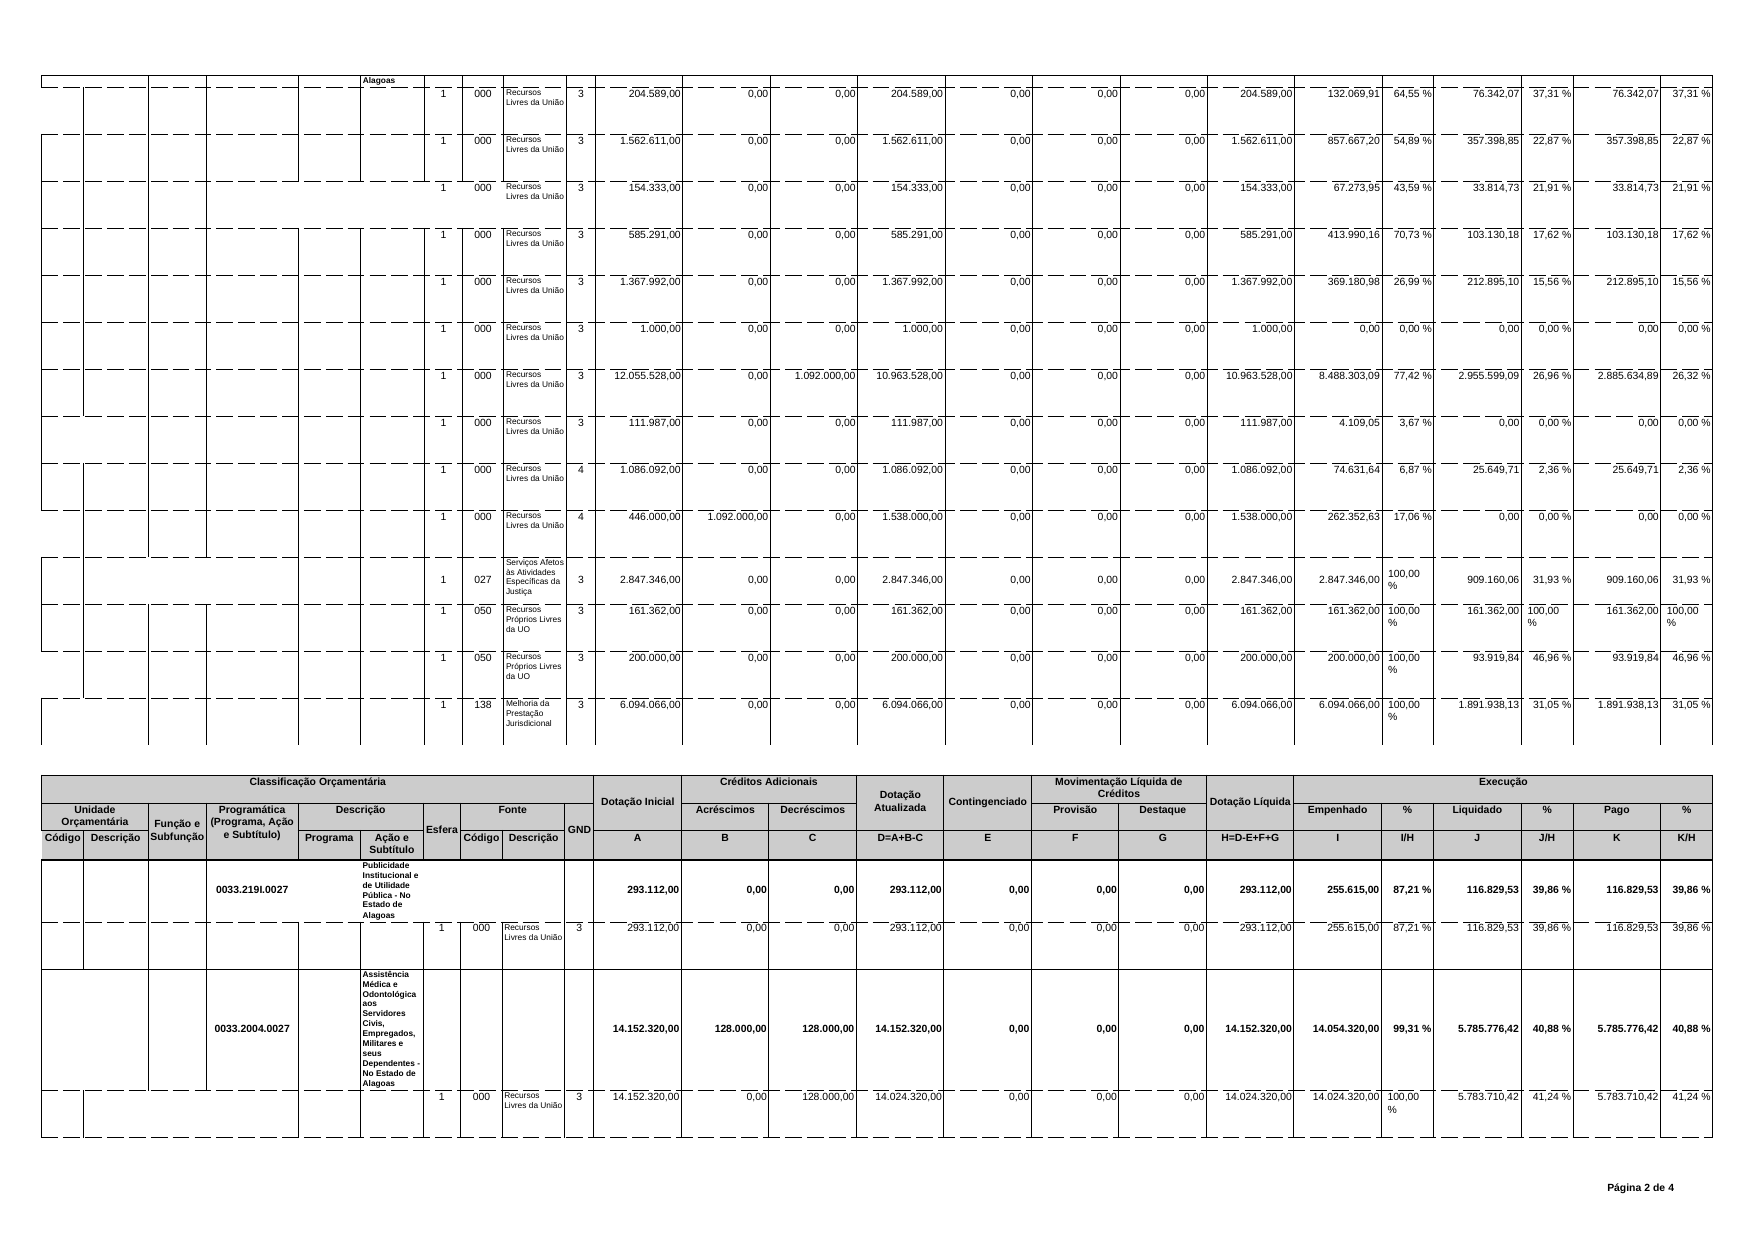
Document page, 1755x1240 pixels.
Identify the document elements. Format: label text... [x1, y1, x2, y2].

table_cell [42, 228, 83, 275]
table_cell 0,00 [683, 651, 770, 698]
table_cell [84, 322, 148, 369]
table_cell 1 [425, 604, 462, 651]
table_cell 87,21 % [1382, 922, 1433, 968]
table_cell [207, 369, 298, 416]
table_cell [361, 87, 424, 134]
table_cell 37,31 % [1661, 87, 1712, 134]
table_cell [84, 922, 148, 968]
table_cell 54,89 % [1383, 134, 1433, 181]
table_cell [149, 76, 206, 87]
table_cell [84, 369, 148, 416]
table_cell Código [42, 831, 83, 859]
table_cell 0,00 % [1661, 510, 1712, 557]
table_cell 100,00 % [1661, 604, 1712, 651]
table_cell D=A+B-C [857, 831, 943, 859]
table_cell 3 [567, 557, 595, 604]
table_cell 0,00 [683, 87, 770, 134]
table_cell Recursos Livres da União [504, 416, 566, 463]
table_header Classificação Orçamentária [42, 776, 593, 803]
table_cell 41,24 % [1661, 1090, 1712, 1137]
table_cell [299, 134, 360, 181]
table_cell 255.615,00 [1294, 922, 1381, 968]
table_cell 3 [567, 369, 595, 416]
table_cell 14.152.320,00 [857, 970, 943, 1090]
table_cell 2.847.346,00 [1295, 557, 1382, 604]
table_cell Recursos Livres da União [504, 134, 566, 181]
table_cell Publicidade Institucional e de Utilidade Pública - No Estado de Alagoas [360, 861, 423, 922]
table_cell [149, 922, 206, 968]
table_cell 3 [567, 134, 595, 181]
table_cell 1 [425, 134, 462, 181]
table_cell [299, 510, 360, 557]
table_cell 000 [463, 369, 503, 416]
table_cell 0,00 [683, 134, 770, 181]
table_cell 39,86 % [1522, 922, 1573, 968]
table_cell Alagoas [361, 76, 424, 87]
table_cell [149, 181, 206, 228]
table_cell 0,00 [683, 322, 770, 369]
table_cell 0,00 [944, 1090, 1031, 1137]
table_cell 0,00 [1434, 322, 1521, 369]
table_cell 1.086.092,00 [596, 463, 682, 510]
table_cell 0,00 % [1661, 416, 1712, 463]
table_cell G [1119, 831, 1206, 859]
table_cell 0,00 [1295, 322, 1382, 369]
table_cell 33.814,73 [1434, 181, 1521, 228]
table_cell Recursos Próprios Livres da UO [504, 651, 566, 698]
table_cell Recursos Livres da União [504, 181, 566, 228]
table_cell 5.783.710,42 [1434, 1090, 1521, 1137]
table_cell [504, 76, 566, 87]
table_cell 154.333,00 [1208, 181, 1294, 228]
table_cell [1434, 76, 1521, 87]
table_cell 4 [567, 463, 595, 510]
table_cell 0,00 [1032, 970, 1118, 1090]
table_header Execução [1294, 776, 1712, 803]
table_cell [361, 922, 423, 968]
table_cell 14.152.320,00 [594, 970, 681, 1090]
table_cell 6.094.066,00 [1208, 698, 1294, 745]
table_cell 0,00 % [1661, 322, 1712, 369]
table_cell [299, 922, 360, 968]
table_cell [361, 651, 424, 698]
table_cell [502, 861, 564, 922]
table_cell [361, 1090, 423, 1137]
table_cell 40,88 % [1522, 970, 1573, 1090]
table_cell 0,00 [682, 922, 768, 968]
table_cell 22,87 % [1522, 134, 1573, 181]
table_cell [149, 87, 206, 134]
table_cell 357.398,85 [1434, 134, 1521, 181]
table_cell 0,00 [683, 463, 770, 510]
table_cell 585.291,00 [858, 228, 945, 275]
table_cell 100,00 % [1383, 557, 1433, 604]
table_cell 0,00 [1033, 181, 1120, 228]
table_cell 0,00 [946, 275, 1032, 322]
table_cell [149, 416, 206, 463]
table_cell [299, 463, 360, 510]
table_cell 31,05 % [1661, 698, 1712, 745]
table_cell 0,00 [946, 369, 1032, 416]
table_cell 262.352,63 [1295, 510, 1382, 557]
table_cell [42, 76, 83, 87]
table_cell 100,00 % [1383, 604, 1433, 651]
table_cell 0,00 [1119, 1090, 1206, 1137]
table_cell 10.963.528,00 [858, 369, 945, 416]
table_cell 0,00 [771, 87, 857, 134]
table_cell 15,56 % [1522, 275, 1573, 322]
table_cell Recursos Livres da União [504, 369, 566, 416]
table_cell 1.092.000,00 [683, 510, 770, 557]
table_header Contingenciado [944, 776, 1031, 830]
table_cell Liquidado [1434, 804, 1521, 830]
table_cell 0,00 [1121, 87, 1207, 134]
table_cell [1295, 76, 1382, 87]
table_cell 1 [424, 922, 460, 968]
table_cell 4 [567, 510, 595, 557]
table_cell % [1661, 804, 1712, 830]
table_cell 111.987,00 [596, 416, 682, 463]
table_cell 0,00 [1121, 463, 1207, 510]
table_cell 0,00 [1033, 651, 1120, 698]
table_cell [84, 181, 148, 228]
table_cell 0,00 [683, 416, 770, 463]
table_cell 0,00 [1119, 922, 1206, 968]
table_cell 0,00 [682, 861, 768, 922]
table_cell 111.987,00 [858, 416, 945, 463]
table_cell 87,21 % [1382, 861, 1433, 922]
table_cell 0,00 [1119, 970, 1206, 1090]
table_cell 204.589,00 [1208, 87, 1294, 134]
table_cell 0,00 [771, 134, 857, 181]
table_cell 3 [567, 228, 595, 275]
table_cell [84, 228, 148, 275]
table_cell 138 [463, 698, 503, 745]
table_cell [567, 76, 595, 87]
table_cell 161.362,00 [1574, 604, 1660, 651]
table_cell 000 [461, 1090, 502, 1137]
table_cell [298, 181, 361, 228]
table_cell 1.000,00 [1208, 322, 1294, 369]
table_cell 0,00 [1033, 604, 1120, 651]
table_cell 0,00 % [1522, 322, 1573, 369]
table_cell 0,00 [1033, 369, 1120, 416]
table_cell Recursos Livres da União [504, 228, 566, 275]
table_cell [84, 416, 148, 463]
table_cell [42, 698, 83, 745]
table_cell [207, 134, 298, 181]
table_cell 1.538.000,00 [1208, 510, 1294, 557]
table_cell [42, 1090, 83, 1137]
table_cell 413.990,16 [1295, 228, 1382, 275]
table_cell [42, 557, 83, 604]
table_cell [84, 76, 148, 87]
table_cell [207, 322, 298, 369]
table_cell 0,00 [771, 651, 857, 698]
table_cell 5.783.710,42 [1574, 1090, 1660, 1137]
table_cell 0,00 [1032, 1090, 1118, 1137]
table_cell [299, 87, 360, 134]
table_header Dotação Inicial [594, 776, 681, 830]
table_cell [84, 557, 148, 604]
table_cell 33.814,73 [1574, 181, 1660, 228]
table_cell 3 [567, 416, 595, 463]
table_cell 17,62 % [1522, 228, 1573, 275]
table_cell 200.000,00 [596, 651, 682, 698]
table_cell H=D-E+F+G [1207, 831, 1293, 859]
table_header Dotação Líquida [1207, 776, 1293, 830]
table_cell 1.562.611,00 [1208, 134, 1294, 181]
table_cell 67.273,95 [1295, 181, 1382, 228]
table_cell 99,31 % [1382, 970, 1433, 1090]
table_cell [1574, 76, 1660, 87]
table_cell 0,00 [1033, 87, 1120, 134]
table_cell [207, 922, 298, 968]
table_cell 161.362,00 [1208, 604, 1294, 651]
table_cell 22,87 % [1661, 134, 1712, 181]
table_cell 200.000,00 [858, 651, 945, 698]
table_cell 204.589,00 [596, 87, 682, 134]
table_cell [42, 275, 83, 322]
table_cell 70,73 % [1383, 228, 1433, 275]
table_cell Melhoria da Prestação Jurisdicional [504, 698, 566, 745]
table_cell 1 [425, 228, 462, 275]
table_header Dotação Atualizada [857, 776, 943, 830]
table_cell Recursos Livres da União [504, 322, 566, 369]
table_cell [207, 87, 298, 134]
table_cell 21,91 % [1522, 181, 1573, 228]
table_cell [207, 651, 298, 698]
table_cell 77,42 % [1383, 369, 1433, 416]
table_cell [565, 861, 593, 922]
table_cell 000 [463, 416, 503, 463]
table_cell [207, 510, 298, 557]
table_cell 1 [424, 1090, 460, 1137]
table_cell [361, 322, 424, 369]
table_cell 6.094.066,00 [1295, 698, 1382, 745]
table_cell [207, 463, 298, 510]
table_cell 293.112,00 [1207, 861, 1293, 922]
table_cell 14.152.320,00 [594, 1090, 681, 1137]
table_cell 1.891.938,13 [1574, 698, 1660, 745]
table_cell 212.895,10 [1574, 275, 1660, 322]
table_cell 161.362,00 [1434, 604, 1521, 651]
table_cell [565, 970, 593, 1090]
table_cell 1.000,00 [596, 322, 682, 369]
table_cell 3 [567, 698, 595, 745]
table_cell 3 [565, 922, 593, 968]
table_cell 76.342,07 [1434, 87, 1521, 134]
table_cell 0,00 [769, 861, 856, 922]
table_cell 3 [567, 604, 595, 651]
table_cell 1.562.611,00 [596, 134, 682, 181]
table_cell 161.362,00 [858, 604, 945, 651]
table_cell [361, 604, 424, 651]
table_cell [42, 510, 83, 557]
table_cell [42, 463, 83, 510]
table_cell 000 [463, 228, 503, 275]
table_cell 0,00 [771, 416, 857, 463]
table_cell 3 [567, 322, 595, 369]
table_cell 1.000,00 [858, 322, 945, 369]
table_cell 1 [425, 275, 462, 322]
table_cell [361, 557, 424, 604]
table_cell Empenhado [1294, 804, 1381, 830]
table_cell 0,00 [1121, 228, 1207, 275]
table_cell % [1522, 804, 1573, 830]
table_cell 0,00 [771, 322, 857, 369]
table_cell 1.538.000,00 [858, 510, 945, 557]
table_cell 293.112,00 [594, 861, 681, 922]
table_cell Programa [299, 831, 360, 859]
table_cell [361, 228, 424, 275]
table_cell [298, 861, 360, 922]
table_cell 0,00 [771, 463, 857, 510]
table_cell [946, 76, 1032, 87]
table_cell 0,00 [1033, 416, 1120, 463]
table_cell [503, 970, 564, 1090]
table_cell 2.847.346,00 [1208, 557, 1294, 604]
table_cell 1 [425, 510, 462, 557]
table_cell 39,86 % [1661, 922, 1712, 968]
table_cell Pago [1574, 804, 1660, 830]
table_cell 154.333,00 [858, 181, 945, 228]
table_cell I [1294, 831, 1381, 859]
table_cell [207, 275, 298, 322]
table_cell [207, 76, 298, 87]
table_cell Função e Subfunção [149, 804, 206, 859]
table_cell 369.180,98 [1295, 275, 1382, 322]
table_cell 0,00 [946, 134, 1032, 181]
table_cell 0,00 [771, 698, 857, 745]
table_cell 0,00 [944, 861, 1031, 922]
table_cell [149, 651, 206, 698]
table_cell 2.847.346,00 [858, 557, 945, 604]
table_cell 000 [463, 134, 503, 181]
table_cell 128.000,00 [769, 970, 856, 1090]
table_cell 027 [463, 557, 503, 604]
table_cell 31,93 % [1522, 557, 1573, 604]
table_cell 857.667,20 [1295, 134, 1382, 181]
table_cell Unidade Orçamentária [42, 804, 148, 830]
table_cell [84, 861, 148, 922]
table_cell [42, 87, 83, 134]
table_cell [42, 181, 83, 228]
table_cell 3 [567, 87, 595, 134]
table_cell 46,96 % [1522, 651, 1573, 698]
table_cell 0,00 [1574, 322, 1660, 369]
table_cell [207, 604, 298, 651]
table_cell [463, 76, 503, 87]
table_cell GND [565, 804, 593, 859]
table_cell [42, 369, 83, 416]
table_cell [1383, 76, 1433, 87]
table_cell 2.847.346,00 [596, 557, 682, 604]
table_cell 0,00 [1121, 134, 1207, 181]
table_cell 0,00 [771, 275, 857, 322]
table_cell 37,31 % [1522, 87, 1573, 134]
table_cell 000 [463, 87, 503, 134]
table_cell 1 [425, 557, 462, 604]
table_cell 0,00 [946, 87, 1032, 134]
table_cell Provisão [1032, 804, 1118, 830]
table_cell 1.891.938,13 [1434, 698, 1521, 745]
table_cell 3,67 % [1383, 416, 1433, 463]
table_cell [42, 861, 83, 922]
table_cell [771, 76, 857, 87]
table_cell 128.000,00 [682, 970, 768, 1090]
table_cell [1033, 76, 1120, 87]
table_cell 0,00 [771, 557, 857, 604]
table_cell 3 [565, 1090, 593, 1137]
table_cell [299, 416, 360, 463]
table_cell [42, 604, 83, 651]
table_cell 39,86 % [1522, 861, 1573, 922]
table_cell 0,00 [683, 275, 770, 322]
table_cell 2.885.634,89 [1574, 369, 1660, 416]
table_cell 293.112,00 [594, 922, 681, 968]
table_cell E [944, 831, 1031, 859]
table_cell 100,00 % [1522, 604, 1573, 651]
table_cell [299, 1090, 360, 1137]
table_cell Descrição [503, 831, 564, 859]
table_cell Recursos Livres da União [504, 275, 566, 322]
table_cell [299, 369, 360, 416]
table_cell Serviços Afetos às Atividades Específicas da Justiça [504, 557, 566, 604]
table_cell 0,00 [1121, 322, 1207, 369]
table_cell [596, 76, 682, 87]
table_cell I/H [1382, 831, 1433, 859]
table_cell [83, 970, 148, 1090]
table_cell 000 [461, 922, 502, 968]
table_cell C [769, 831, 856, 859]
table_cell 3 [567, 275, 595, 322]
table_cell 0,00 [1033, 557, 1120, 604]
table_cell 100,00 % [1383, 651, 1433, 698]
table_cell 0033.219I.0027 [207, 861, 298, 922]
table_cell [460, 861, 502, 922]
table_cell 255.615,00 [1294, 861, 1381, 922]
table_cell 5.785.776,42 [1574, 970, 1660, 1090]
table_cell [361, 510, 424, 557]
table_cell 15,56 % [1661, 275, 1712, 322]
table_cell 116.829,53 [1574, 922, 1660, 968]
table_cell 103.130,18 [1434, 228, 1521, 275]
table_cell [149, 463, 206, 510]
table_cell 1 [425, 181, 462, 228]
table_cell [84, 463, 148, 510]
table_cell 0,00 [1574, 510, 1660, 557]
table_cell 0,00 [1119, 861, 1206, 922]
table_cell 1.086.092,00 [1208, 463, 1294, 510]
table_cell [361, 416, 424, 463]
table_cell [207, 228, 298, 275]
table_cell 0,00 [682, 1090, 768, 1137]
table_cell [299, 228, 360, 275]
table_cell 0,00 [1121, 369, 1207, 416]
table_cell 0,00 [946, 181, 1032, 228]
table_cell 103.130,18 [1574, 228, 1660, 275]
table_cell [149, 510, 206, 557]
table_cell 26,99 % [1383, 275, 1433, 322]
table_cell 1 [425, 463, 462, 510]
table_cell 116.829,53 [1434, 861, 1521, 922]
table_header Movimentação Líquida de Créditos [1032, 776, 1206, 803]
table_cell [424, 970, 460, 1090]
table_cell [858, 76, 945, 87]
table_cell Ação e Subtítulo [361, 831, 423, 859]
table_cell Descrição [299, 804, 423, 830]
table_cell [299, 322, 360, 369]
table_cell 0,00 [1121, 557, 1207, 604]
table_cell 14.152.320,00 [1207, 970, 1293, 1090]
table_cell 1.562.611,00 [858, 134, 945, 181]
table_cell [42, 651, 83, 698]
table_cell 212.895,10 [1434, 275, 1521, 322]
table_cell 2.955.599,09 [1434, 369, 1521, 416]
table_cell Assistência Médica e Odontológica aos Servidores Civis, Empregados, Militares e seus Dependentes - No Estado de Alagoas [361, 970, 423, 1090]
table_cell [84, 698, 148, 745]
table_cell 0,00 [946, 463, 1032, 510]
table_cell Recursos Próprios Livres da UO [504, 604, 566, 651]
table_cell [299, 698, 360, 745]
table_cell [84, 651, 148, 698]
table_cell [299, 970, 360, 1090]
table_cell [683, 76, 770, 87]
table_cell 14.054.320,00 [1294, 970, 1381, 1090]
table_cell 0,00 % [1383, 322, 1433, 369]
table_cell 0,00 [1121, 651, 1207, 698]
table_cell Acréscimos [682, 804, 768, 830]
table_cell 0,00 [1032, 861, 1118, 922]
table_cell 26,32 % [1661, 369, 1712, 416]
table_cell Destaque [1119, 804, 1206, 830]
table_cell 100,00 % [1382, 1090, 1433, 1137]
table_cell 0,00 % [1522, 510, 1573, 557]
table_cell [299, 651, 360, 698]
table_cell 111.987,00 [1208, 416, 1294, 463]
table_cell [1522, 76, 1573, 87]
table_cell 64,55 % [1383, 87, 1433, 134]
table_cell Recursos Livres da União [504, 510, 566, 557]
table_cell [361, 134, 424, 181]
table_cell 1 [425, 651, 462, 698]
table_cell 0,00 [1121, 510, 1207, 557]
table_cell 0,00 [1121, 275, 1207, 322]
table_cell 000 [462, 181, 504, 228]
table_cell B [682, 831, 768, 859]
table_cell Recursos Livres da União [503, 922, 564, 968]
table_cell [361, 369, 424, 416]
table_cell 000 [463, 322, 503, 369]
table_cell [149, 604, 206, 651]
table_cell [299, 76, 360, 87]
table_cell [361, 181, 424, 228]
table_cell [149, 970, 206, 1090]
table_cell 1.367.992,00 [858, 275, 945, 322]
table_cell 0033.2004.0027 [207, 970, 298, 1090]
table_cell 200.000,00 [1208, 651, 1294, 698]
table_cell 0,00 [1121, 698, 1207, 745]
table_cell [207, 181, 298, 228]
table_cell 200.000,00 [1295, 651, 1382, 698]
table_cell 293.112,00 [857, 861, 943, 922]
table_cell 050 [463, 604, 503, 651]
table_cell 41,24 % [1522, 1090, 1573, 1137]
table_cell [149, 322, 206, 369]
table_cell 3 [567, 651, 595, 698]
table_cell 0,00 [1033, 463, 1120, 510]
table_cell [361, 463, 424, 510]
table_cell 585.291,00 [596, 228, 682, 275]
table_cell 161.362,00 [1295, 604, 1382, 651]
table_cell 12.055.528,00 [596, 369, 682, 416]
table_cell 14.024.320,00 [857, 1090, 943, 1137]
table_cell 25.649,71 [1574, 463, 1660, 510]
table_cell [84, 134, 148, 181]
table_cell 1.092.000,00 [771, 369, 857, 416]
table_cell [84, 1090, 148, 1137]
table_cell [1121, 76, 1207, 87]
table_cell 25.649,71 [1434, 463, 1521, 510]
table_cell [299, 275, 360, 322]
table_cell [42, 970, 83, 1090]
table_cell 14.024.320,00 [1294, 1090, 1381, 1137]
table_cell 909.160,06 [1574, 557, 1660, 604]
table_cell [207, 416, 298, 463]
table_cell [42, 322, 83, 369]
table_cell 1 [425, 87, 462, 134]
table_cell Recursos Livres da União [504, 463, 566, 510]
table_cell 116.829,53 [1574, 861, 1660, 922]
table_cell [149, 369, 206, 416]
table_cell 0,00 [683, 369, 770, 416]
table_cell [206, 1090, 298, 1137]
table_cell [425, 76, 462, 87]
table_cell 39,86 % [1661, 861, 1712, 922]
table_cell 17,62 % [1661, 228, 1712, 275]
table_cell 2,36 % [1661, 463, 1712, 510]
table_cell 0,00 [946, 510, 1032, 557]
table_cell 10.963.528,00 [1208, 369, 1294, 416]
table_cell 31,05 % [1522, 698, 1573, 745]
table_cell [149, 861, 206, 922]
table_cell 2,36 % [1522, 463, 1573, 510]
table_cell [149, 275, 206, 322]
table_cell Recursos Livres da União [504, 87, 566, 134]
table_cell 161.362,00 [596, 604, 682, 651]
table_cell 0,00 [1032, 922, 1118, 968]
table_cell [84, 604, 148, 651]
table_cell 0,00 [1121, 604, 1207, 651]
table_cell 0,00 [944, 922, 1031, 968]
table_cell 0,00 [683, 228, 770, 275]
table_cell 8.488.303,09 [1295, 369, 1382, 416]
table_cell [361, 698, 424, 745]
table_cell 0,00 [771, 604, 857, 651]
table_cell 1 [425, 369, 462, 416]
table_cell F [1032, 831, 1118, 859]
table_cell 293.112,00 [857, 922, 943, 968]
table_cell Recursos Livres da União [503, 1090, 564, 1137]
table_cell [84, 87, 148, 134]
table_cell [361, 275, 424, 322]
table_cell 3 [567, 181, 595, 228]
table_cell 0,00 [769, 922, 856, 968]
table_cell [206, 557, 298, 604]
table_cell 0,00 [946, 228, 1032, 275]
table_cell 0,00 [771, 228, 857, 275]
table_cell 14.024.320,00 [1207, 1090, 1293, 1137]
table_cell 1 [425, 698, 462, 745]
table_cell % [1382, 804, 1433, 830]
table_cell 0,00 [1033, 510, 1120, 557]
table_cell 446.000,00 [596, 510, 682, 557]
table_cell 0,00 [946, 698, 1032, 745]
table_cell J/H [1522, 831, 1573, 859]
table_cell [84, 510, 148, 557]
table_cell 0,00 [946, 322, 1032, 369]
table_cell 050 [463, 651, 503, 698]
table_cell [299, 604, 360, 651]
table_cell [42, 416, 83, 463]
table_cell [207, 698, 298, 745]
table_cell K/H [1661, 831, 1712, 859]
table_cell 0,00 [946, 557, 1032, 604]
table_cell 1 [425, 322, 462, 369]
table_cell 1 [425, 416, 462, 463]
table_cell 0,00 [1033, 275, 1120, 322]
table_cell 0,00 [1434, 416, 1521, 463]
table_cell [148, 557, 206, 604]
table_cell 21,91 % [1661, 181, 1712, 228]
table_cell [299, 557, 360, 604]
table_header Créditos Adicionais [682, 776, 856, 803]
table_cell 128.000,00 [769, 1090, 856, 1137]
table_cell 0,00 [1121, 181, 1207, 228]
table_cell 000 [463, 275, 503, 322]
table_cell Fonte [461, 804, 564, 830]
table_cell 93.919,84 [1574, 651, 1660, 698]
table_cell 6,87 % [1383, 463, 1433, 510]
table_cell Esfera [424, 804, 460, 859]
table_cell 74.631,64 [1295, 463, 1382, 510]
table_cell 204.589,00 [858, 87, 945, 134]
table_cell [42, 134, 83, 181]
table_cell [148, 1090, 206, 1137]
table_cell 0,00 [946, 604, 1032, 651]
table_cell [423, 861, 460, 922]
table_cell [149, 134, 206, 181]
table_cell 357.398,85 [1574, 134, 1660, 181]
table_cell 0,00 [1434, 510, 1521, 557]
table_cell 43,59 % [1383, 181, 1433, 228]
table_cell 76.342,07 [1574, 87, 1660, 134]
table_cell 132.069,91 [1295, 87, 1382, 134]
table_cell [84, 275, 148, 322]
table_cell 0,00 [683, 557, 770, 604]
table_cell 0,00 [771, 181, 857, 228]
table_cell 17,06 % [1383, 510, 1433, 557]
table_cell 26,96 % [1522, 369, 1573, 416]
table_cell 40,88 % [1661, 970, 1712, 1090]
table_cell 0,00 [946, 416, 1032, 463]
table_cell 93.919,84 [1434, 651, 1521, 698]
table_cell 1.086.092,00 [858, 463, 945, 510]
table_cell 6.094.066,00 [596, 698, 682, 745]
table_cell 4.109,05 [1295, 416, 1382, 463]
table_cell 31,93 % [1661, 557, 1712, 604]
table_cell 585.291,00 [1208, 228, 1294, 275]
table_cell 293.112,00 [1207, 922, 1293, 968]
table_cell [149, 698, 206, 745]
table_cell K [1574, 831, 1660, 859]
table_cell 46,96 % [1661, 651, 1712, 698]
table_cell 116.829,53 [1434, 922, 1521, 968]
table_cell 5.785.776,42 [1434, 970, 1521, 1090]
table_cell J [1434, 831, 1521, 859]
table_cell 0,00 [1033, 322, 1120, 369]
table_cell 0,00 % [1522, 416, 1573, 463]
table_cell 6.094.066,00 [858, 698, 945, 745]
table_cell 0,00 [1033, 228, 1120, 275]
table_cell 0,00 [944, 970, 1031, 1090]
table_cell [149, 228, 206, 275]
table_cell Descrição [84, 831, 148, 859]
table_cell 0,00 [1121, 416, 1207, 463]
table_cell Programática (Programa, Ação e Subtítulo) [207, 804, 298, 859]
table_cell 909.160,06 [1434, 557, 1521, 604]
table_cell [42, 922, 83, 968]
table_cell 100,00 % [1383, 698, 1433, 745]
table_cell 0,00 [771, 510, 857, 557]
table_cell 0,00 [683, 698, 770, 745]
table_cell 0,00 [683, 604, 770, 651]
table_cell 154.333,00 [596, 181, 682, 228]
table_cell [1661, 76, 1712, 87]
table_cell 0,00 [946, 651, 1032, 698]
table_cell [1208, 76, 1294, 87]
table_cell Código [461, 831, 502, 859]
table_cell 0,00 [1574, 416, 1660, 463]
table_cell 0,00 [1033, 698, 1120, 745]
table_cell Decréscimos [769, 804, 856, 830]
table_cell [461, 970, 502, 1090]
table_cell A [594, 831, 681, 859]
table_cell 1.367.992,00 [1208, 275, 1294, 322]
table_cell 1.367.992,00 [596, 275, 682, 322]
table_cell 0,00 [683, 181, 770, 228]
table_cell 0,00 [1033, 134, 1120, 181]
table_cell 000 [463, 463, 503, 510]
table_cell 000 [463, 510, 503, 557]
